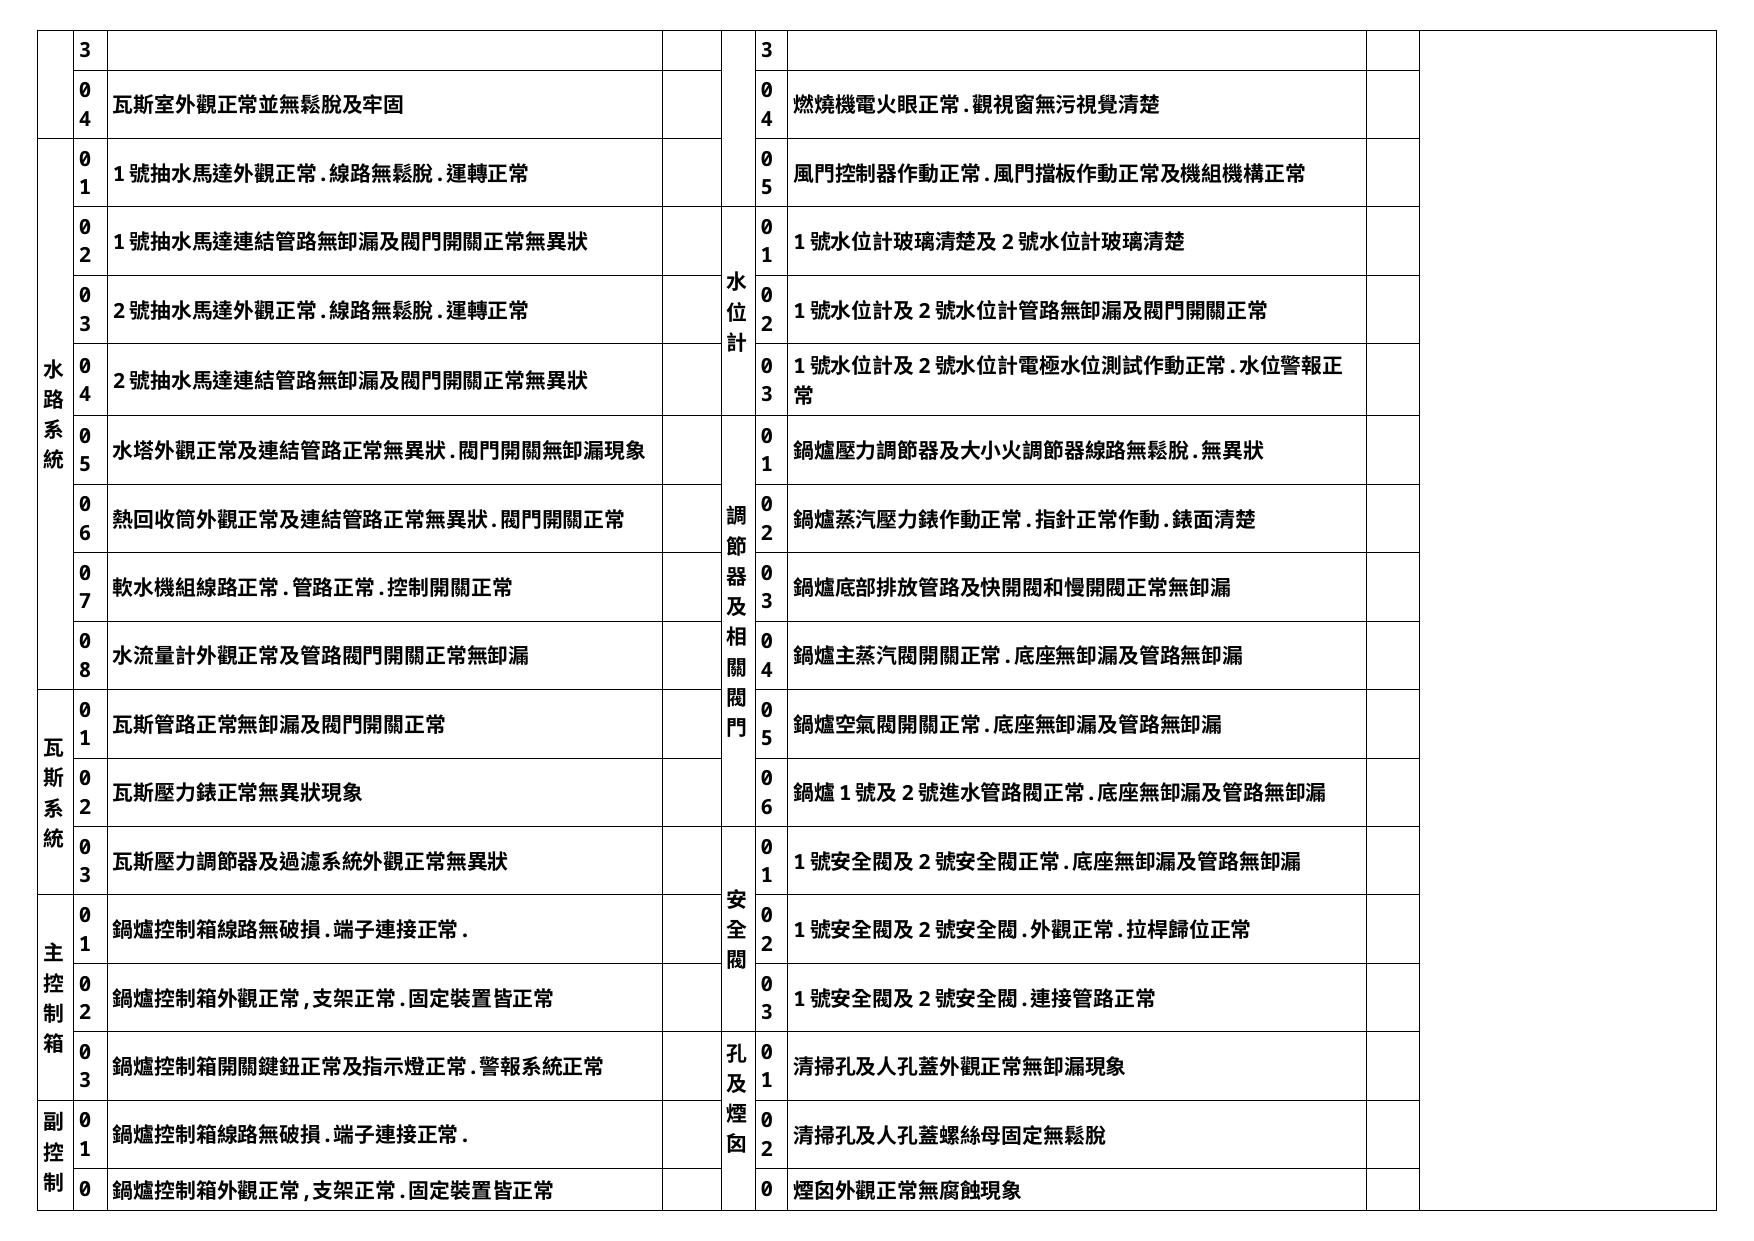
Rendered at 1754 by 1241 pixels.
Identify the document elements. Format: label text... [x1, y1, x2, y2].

table_cell 01 [756, 827, 787, 894]
table_cell 鍋爐控制箱外觀正常,支架正常.固定裝置皆正常 [108, 964, 662, 1031]
table_cell 0 [756, 1169, 787, 1210]
table_cell 01 [756, 207, 787, 275]
table_cell 08 [74, 622, 107, 689]
table_cell 06 [74, 485, 107, 552]
table_cell [1367, 759, 1419, 826]
table_cell 02 [756, 485, 787, 552]
table_cell 鍋爐壓力調節器及大小火調節器線路無鬆脫.無異狀 [788, 416, 1366, 484]
table_cell 瓦斯室外觀正常並無鬆脫及牢固 [108, 71, 662, 138]
table_cell [1367, 485, 1419, 552]
table_cell [1367, 895, 1419, 963]
table_cell [1367, 827, 1419, 894]
table_cell 鍋爐蒸汽壓力錶作動正常.指針正常作動.錶面清楚 [788, 485, 1366, 552]
table_cell 軟水機組線路正常.管路正常.控制開關正常 [108, 553, 662, 621]
table_cell 鍋爐主蒸汽閥開關正常.底座無卸漏及管路無卸漏 [788, 622, 1366, 689]
table_cell [108, 31, 662, 69]
table_cell 鍋爐控制箱開關鍵鈕正常及指示燈正常.警報系統正常 [108, 1032, 662, 1100]
table_cell 3 [756, 31, 787, 69]
table_cell [1367, 31, 1419, 69]
table_cell 煙囟外觀正常無腐蝕現象 [788, 1169, 1366, 1210]
table_cell [788, 31, 1366, 69]
table_cell 燃燒機電火眼正常.觀視窗無污視覺清楚 [788, 71, 1366, 138]
table_cell 主控制箱 [38, 895, 73, 1100]
table_cell 06 [756, 759, 787, 826]
table_cell 1號水位計及2號水位計管路無卸漏及閥門開關正常 [788, 276, 1366, 343]
table_cell [663, 485, 721, 552]
table_cell [663, 276, 721, 343]
table_cell 鍋爐控制箱線路無破損.端子連接正常. [108, 1101, 662, 1168]
table_cell 03 [74, 276, 107, 343]
table_cell [1367, 139, 1419, 206]
table_cell [663, 759, 721, 826]
table_cell [663, 344, 721, 415]
table_cell 1號抽水馬達外觀正常.線路無鬆脫.運轉正常 [108, 139, 662, 206]
table_cell [1367, 416, 1419, 484]
table_cell 孔及煙囟 [722, 1032, 755, 1210]
table_cell 02 [74, 207, 107, 275]
table_cell 01 [74, 1101, 107, 1168]
table_cell 2號抽水馬達外觀正常.線路無鬆脫.運轉正常 [108, 276, 662, 343]
table_cell 02 [74, 964, 107, 1031]
table_cell 04 [74, 71, 107, 138]
table_cell 2號抽水馬達連結管路無卸漏及閥門開關正常無異狀 [108, 344, 662, 415]
table_cell 01 [756, 416, 787, 484]
table_cell 鍋爐控制箱線路無破損.端子連接正常. [108, 895, 662, 963]
table_cell 瓦斯系統 [38, 690, 73, 894]
table_cell [663, 207, 721, 275]
table_cell 鍋爐1號及2號進水管路閥正常.底座無卸漏及管路無卸漏 [788, 759, 1366, 826]
table_cell 1號水位計及2號水位計電極水位測試作動正常.水位警報正常 [788, 344, 1366, 415]
table_cell 清掃孔及人孔蓋螺絲母固定無鬆脫 [788, 1101, 1366, 1168]
table_cell 02 [756, 895, 787, 963]
table_cell 07 [74, 553, 107, 621]
table_cell 05 [74, 416, 107, 484]
table_cell 水塔外觀正常及連結管路正常無異狀.閥門開關無卸漏現象 [108, 416, 662, 484]
table_cell 風門控制器作動正常.風門擋板作動正常及機組機構正常 [788, 139, 1366, 206]
table_cell [663, 139, 721, 206]
table_cell [1367, 553, 1419, 621]
table_cell 瓦斯壓力調節器及過濾系統外觀正常無異狀 [108, 827, 662, 894]
table_cell [1367, 344, 1419, 415]
table_cell [663, 622, 721, 689]
table_cell 熱回收筒外觀正常及連結管路正常無異狀.閥門開關正常 [108, 485, 662, 552]
table_cell 01 [74, 690, 107, 757]
table_cell [1367, 964, 1419, 1031]
table_cell 03 [756, 344, 787, 415]
table_cell 水流量計外觀正常及管路閥門開關正常無卸漏 [108, 622, 662, 689]
table_cell 調節器及相關閥門 [722, 416, 755, 826]
table_cell [663, 1032, 721, 1100]
table_cell 鍋爐空氣閥開關正常.底座無卸漏及管路無卸漏 [788, 690, 1366, 757]
table_cell 01 [74, 895, 107, 963]
table_cell [1367, 71, 1419, 138]
table_cell [663, 1169, 721, 1210]
table_cell [663, 71, 721, 138]
table_cell 3 [74, 31, 107, 69]
table_cell 瓦斯管路正常無卸漏及閥門開關正常 [108, 690, 662, 757]
table_cell 05 [756, 690, 787, 757]
table_cell 1號安全閥及2號安全閥.連接管路正常 [788, 964, 1366, 1031]
table_cell 1號安全閥及2號安全閥.外觀正常.拉桿歸位正常 [788, 895, 1366, 963]
table_cell 05 [756, 139, 787, 206]
table_cell [1367, 207, 1419, 275]
table_cell [663, 895, 721, 963]
table_cell [663, 31, 721, 69]
table_cell 01 [756, 1032, 787, 1100]
table_cell [663, 690, 721, 757]
table_cell 水路系統 [38, 139, 73, 689]
table_cell 03 [74, 827, 107, 894]
table_cell 1號水位計玻璃清楚及2號水位計玻璃清楚 [788, 207, 1366, 275]
table_cell 02 [756, 276, 787, 343]
table_cell [1367, 1101, 1419, 1168]
table_cell 瓦斯壓力錶正常無異狀現象 [108, 759, 662, 826]
table_cell [1367, 690, 1419, 757]
table_cell [663, 964, 721, 1031]
table_cell 02 [74, 759, 107, 826]
table_cell 04 [756, 71, 787, 138]
table_cell 1號抽水馬達連結管路無卸漏及閥門開關正常無異狀 [108, 207, 662, 275]
table_cell [663, 416, 721, 484]
table_cell [663, 827, 721, 894]
table_cell 04 [74, 344, 107, 415]
table_cell [663, 553, 721, 621]
table_cell [1367, 1169, 1419, 1210]
table_cell 01 [74, 139, 107, 206]
table_cell [1367, 1032, 1419, 1100]
table_cell 鍋爐底部排放管路及快開閥和慢開閥正常無卸漏 [788, 553, 1366, 621]
table_cell 03 [74, 1032, 107, 1100]
table_cell 鍋爐控制箱外觀正常,支架正常.固定裝置皆正常 [108, 1169, 662, 1210]
table_cell 03 [756, 964, 787, 1031]
table_cell 03 [756, 553, 787, 621]
table_cell [1367, 622, 1419, 689]
table_cell [1367, 276, 1419, 343]
table_cell [663, 1101, 721, 1168]
table_cell 水位計 [722, 207, 755, 415]
table_cell 1號安全閥及2號安全閥正常.底座無卸漏及管路無卸漏 [788, 827, 1366, 894]
table_cell 04 [756, 622, 787, 689]
table_cell 清掃孔及人孔蓋外觀正常無卸漏現象 [788, 1032, 1366, 1100]
table_cell 0 [74, 1169, 107, 1210]
table_cell 02 [756, 1101, 787, 1168]
table_cell 安全閥 [722, 827, 755, 1031]
table_cell 副控制箱 [38, 1101, 73, 1210]
